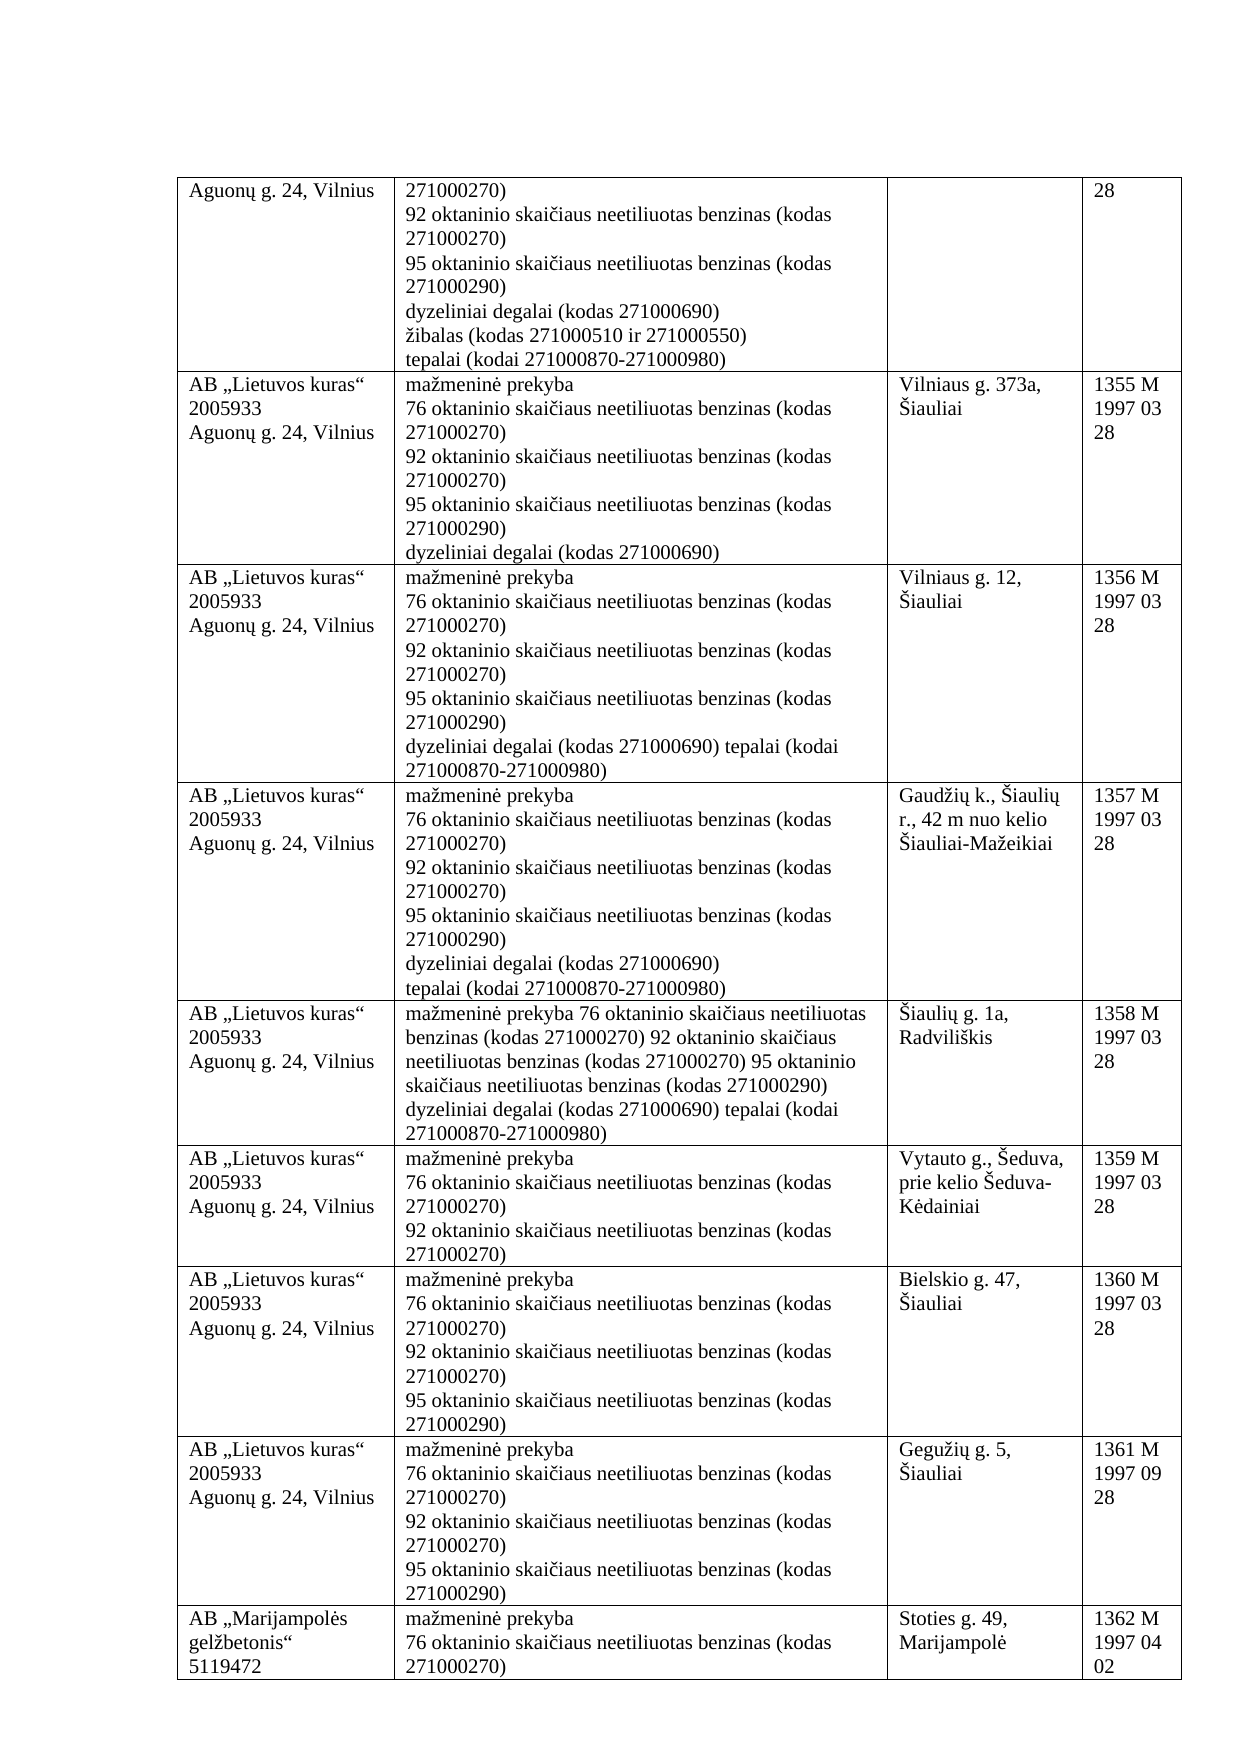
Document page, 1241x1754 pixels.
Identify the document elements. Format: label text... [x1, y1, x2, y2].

table_cell AB „Lietuvos kuras“ 2005933 Aguonų g. 24, Vilnius [178, 783, 394, 999]
table_cell mažmeninė prekyba 76 oktaninio skaičiaus neetiliuotas benzinas (kodas 271000270) 92 oktaninio skaičiaus neetiliuotas benzinas (kodas 271000270) [395, 1146, 887, 1266]
table_cell Vilniaus g. 12, Šiauliai [888, 565, 1082, 782]
table_cell mažmeninė prekyba 76 oktaninio skaičiaus neetiliuotas benzinas (kodas 271000270) [395, 1606, 887, 1678]
table_cell Stoties g. 49, Marijampolė [888, 1606, 1082, 1678]
table_cell Aguonų g. 24, Vilnius [178, 178, 394, 371]
table_cell 1360 M 1997 03 28 [1083, 1267, 1181, 1436]
table_cell 1359 M 1997 03 28 [1083, 1146, 1181, 1266]
table_cell AB „Marijampolės gelžbetonis“ 5119472 [178, 1606, 394, 1678]
table_cell Vytauto g., Šeduva, prie kelio Šeduva-Kėdainiai [888, 1146, 1082, 1266]
table_cell AB „Lietuvos kuras“ 2005933 Aguonų g. 24, Vilnius [178, 1437, 394, 1605]
table_cell 271000270) 92 oktaninio skaičiaus neetiliuotas benzinas (kodas 271000270) 95 oktaninio skaičiaus neetiliuotas benzinas (kodas 271000290) dyzeliniai degalai (kodas 271000690) žibalas (kodas 271000510 ir 271000550) tepalai (kodai 271000870-271000980) [395, 178, 887, 371]
table_cell mažmeninė prekyba 76 oktaninio skaičiaus neetiliuotas benzinas (kodas 271000270) 92 oktaninio skaičiaus neetiliuotas benzinas (kodas 271000270) 95 oktaninio skaičiaus neetiliuotas benzinas (kodas 271000290) dyzeliniai degalai (kodas 271000690) tepalai (kodai 271000870-271000980) [395, 1001, 887, 1145]
table_cell Vilniaus g. 373a, Šiauliai [888, 372, 1082, 564]
table_cell AB „Lietuvos kuras“ 2005933 Aguonų g. 24, Vilnius [178, 1001, 394, 1145]
table_cell mažmeninė prekyba 76 oktaninio skaičiaus neetiliuotas benzinas (kodas 271000270) 92 oktaninio skaičiaus neetiliuotas benzinas (kodas 271000270) 95 oktaninio skaičiaus neetiliuotas benzinas (kodas 271000290) dyzeliniai degalai (kodas 271000690) tepalai (kodai 271000870-271000980) [395, 565, 887, 782]
table_cell 1358 M 1997 03 28 [1083, 1001, 1181, 1145]
table_cell AB „Lietuvos kuras“ 2005933 Aguonų g. 24, Vilnius [178, 1267, 394, 1436]
table_cell 1356 M 1997 03 28 [1083, 565, 1181, 782]
table_cell 1362 M 1997 04 02 [1083, 1606, 1181, 1678]
table_cell 1355 M 1997 03 28 [1083, 372, 1181, 564]
table_cell mažmeninė prekyba 76 oktaninio skaičiaus neetiliuotas benzinas (kodas 271000270) 92 oktaninio skaičiaus neetiliuotas benzinas (kodas 271000270) 95 oktaninio skaičiaus neetiliuotas benzinas (kodas 271000290) [395, 1267, 887, 1436]
table_cell mažmeninė prekyba 76 oktaninio skaičiaus neetiliuotas benzinas (kodas 271000270) 92 oktaninio skaičiaus neetiliuotas benzinas (kodas 271000270) 95 oktaninio skaičiaus neetiliuotas benzinas (kodas 271000290) dyzeliniai degalai (kodas 271000690) tepalai (kodai 271000870-271000980) [395, 783, 887, 999]
table_cell Gaudžių k., Šiaulių r., 42 m nuo kelio Šiauliai-Mažeikiai [888, 783, 1082, 999]
table_cell Bielskio g. 47, Šiauliai [888, 1267, 1082, 1436]
table_cell Gegužių g. 5, Šiauliai [888, 1437, 1082, 1605]
table_cell AB „Lietuvos kuras“ 2005933 Aguonų g. 24, Vilnius [178, 372, 394, 564]
table_cell mažmeninė prekyba 76 oktaninio skaičiaus neetiliuotas benzinas (kodas 271000270) 92 oktaninio skaičiaus neetiliuotas benzinas (kodas 271000270) 95 oktaninio skaičiaus neetiliuotas benzinas (kodas 271000290) dyzeliniai degalai (kodas 271000690) [395, 372, 887, 564]
table_cell [888, 178, 1082, 371]
table_cell mažmeninė prekyba 76 oktaninio skaičiaus neetiliuotas benzinas (kodas 271000270) 92 oktaninio skaičiaus neetiliuotas benzinas (kodas 271000270) 95 oktaninio skaičiaus neetiliuotas benzinas (kodas 271000290) [395, 1437, 887, 1605]
table_cell AB „Lietuvos kuras“ 2005933 Aguonų g. 24, Vilnius [178, 1146, 394, 1266]
table_cell 1357 M 1997 03 28 [1083, 783, 1181, 999]
table_cell Šiaulių g. 1a, Radviliškis [888, 1001, 1082, 1145]
table_cell 1361 M 1997 09 28 [1083, 1437, 1181, 1605]
table_cell 28 [1083, 178, 1181, 371]
table_cell AB „Lietuvos kuras“ 2005933 Aguonų g. 24, Vilnius [178, 565, 394, 782]
